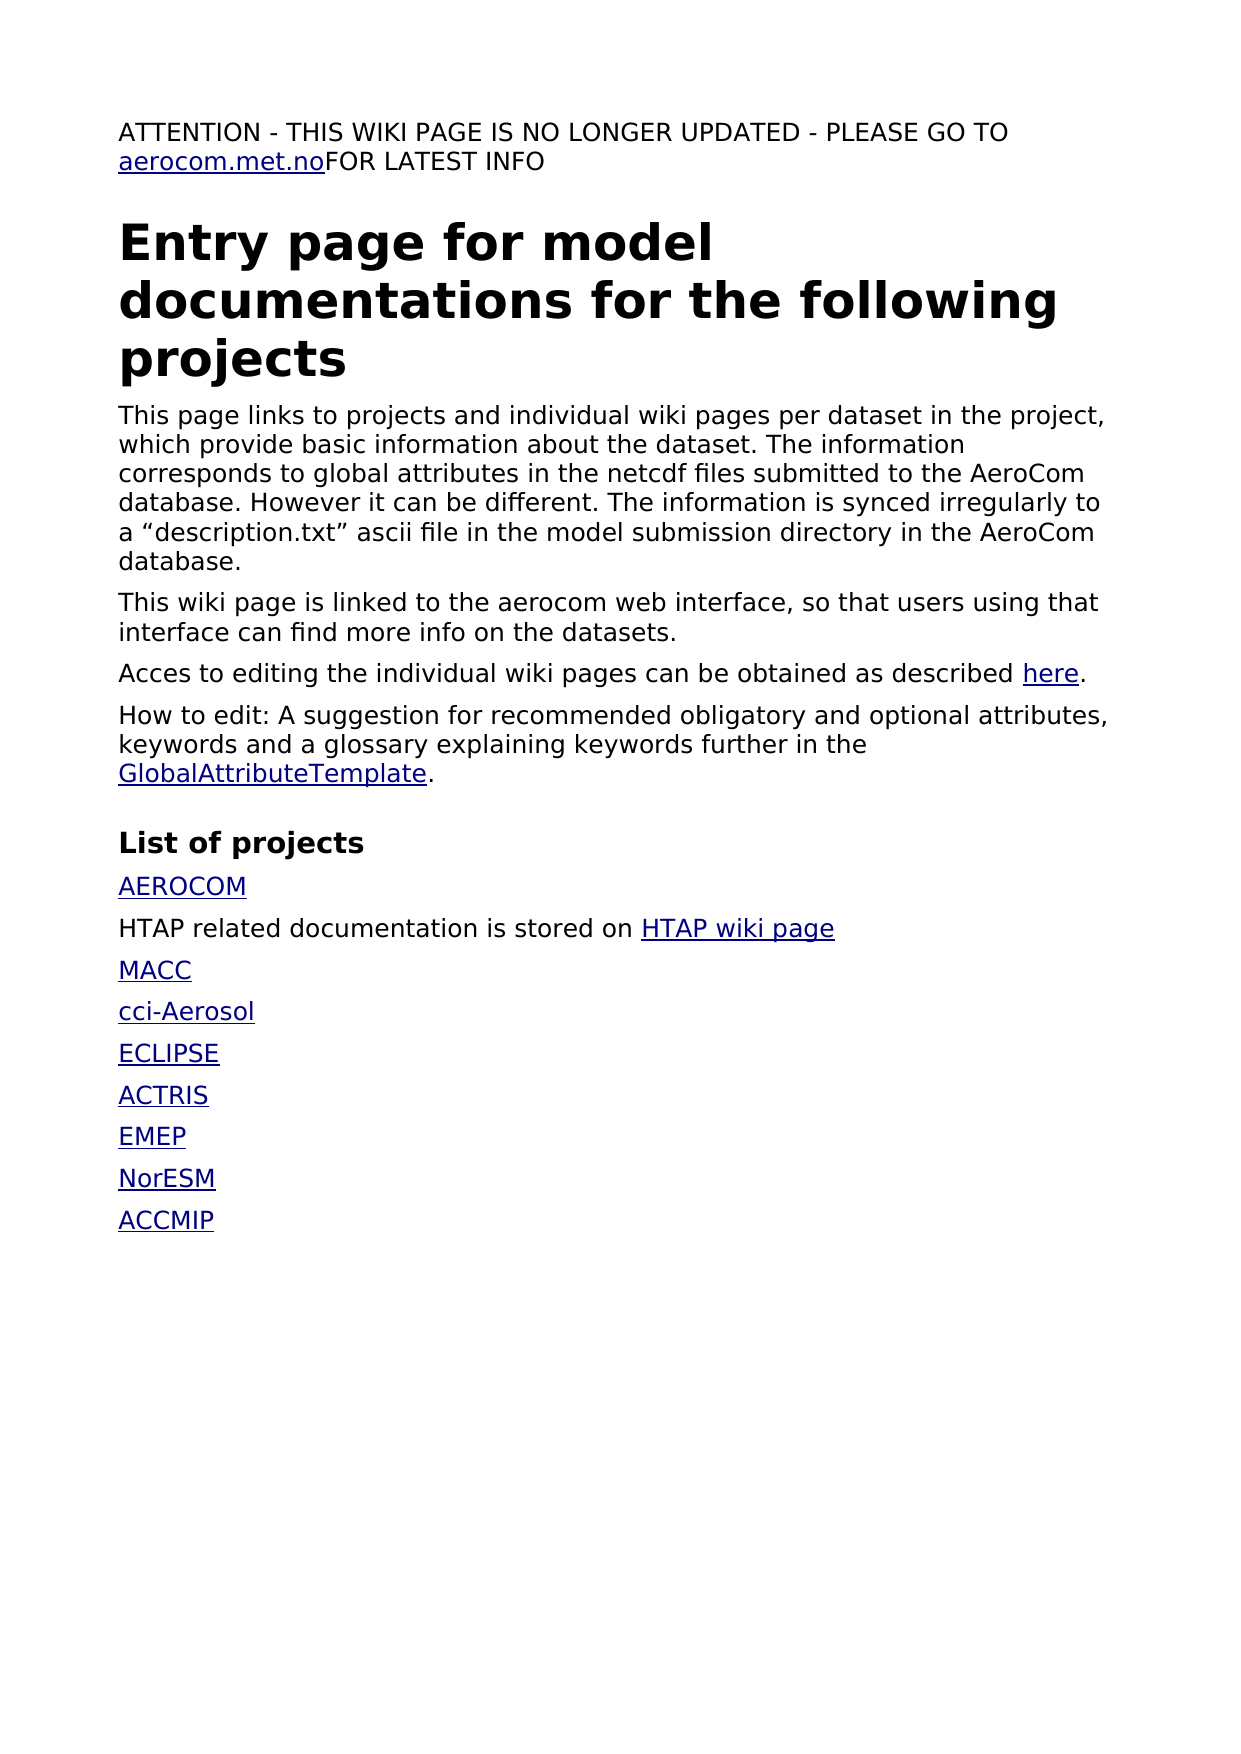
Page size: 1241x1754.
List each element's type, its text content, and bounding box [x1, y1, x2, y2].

text ACTRIS [118, 1081, 1122, 1110]
text This page links to projects and individual wiki pages per dataset in the project, which provide basic information about the dataset. The information corresponds to global attributes in the netcdf files submitted to the AeroCom database. However it can be different. The information is synced irregularly to a “description.txt” ascii file in the model submission directory in the AeroCom database. [118, 401, 1122, 576]
text cci-Aerosol [118, 998, 1122, 1027]
text ACCMIP [118, 1206, 1122, 1235]
text NorESM [118, 1164, 1122, 1193]
subtitle List of projects [118, 826, 1122, 860]
text How to edit: A suggestion for recommended obligatory and optional attributes, keywords and a glossary explaining keywords further in the GlobalAttributeTemplate. [118, 701, 1122, 789]
text ECLIPSE [118, 1039, 1122, 1068]
text EMEP [118, 1123, 1122, 1152]
text AEROCOM [118, 873, 1122, 902]
subtitle Entry page for model documentations for the following projects [118, 214, 1122, 389]
text HTAP related documentation is stored on HTAP wiki page [118, 914, 1122, 943]
text ATTENTION - THIS WIKI PAGE IS NO LONGER UPDATED - PLEASE GO TO aerocom.met.noFOR LATEST INFO [118, 118, 1122, 176]
text This wiki page is linked to the aerocom web interface, so that users using that interface can find more info on the datasets. [118, 589, 1122, 647]
text Acces to editing the individual wiki pages can be obtained as described here. [118, 659, 1122, 689]
text MACC [118, 956, 1122, 985]
